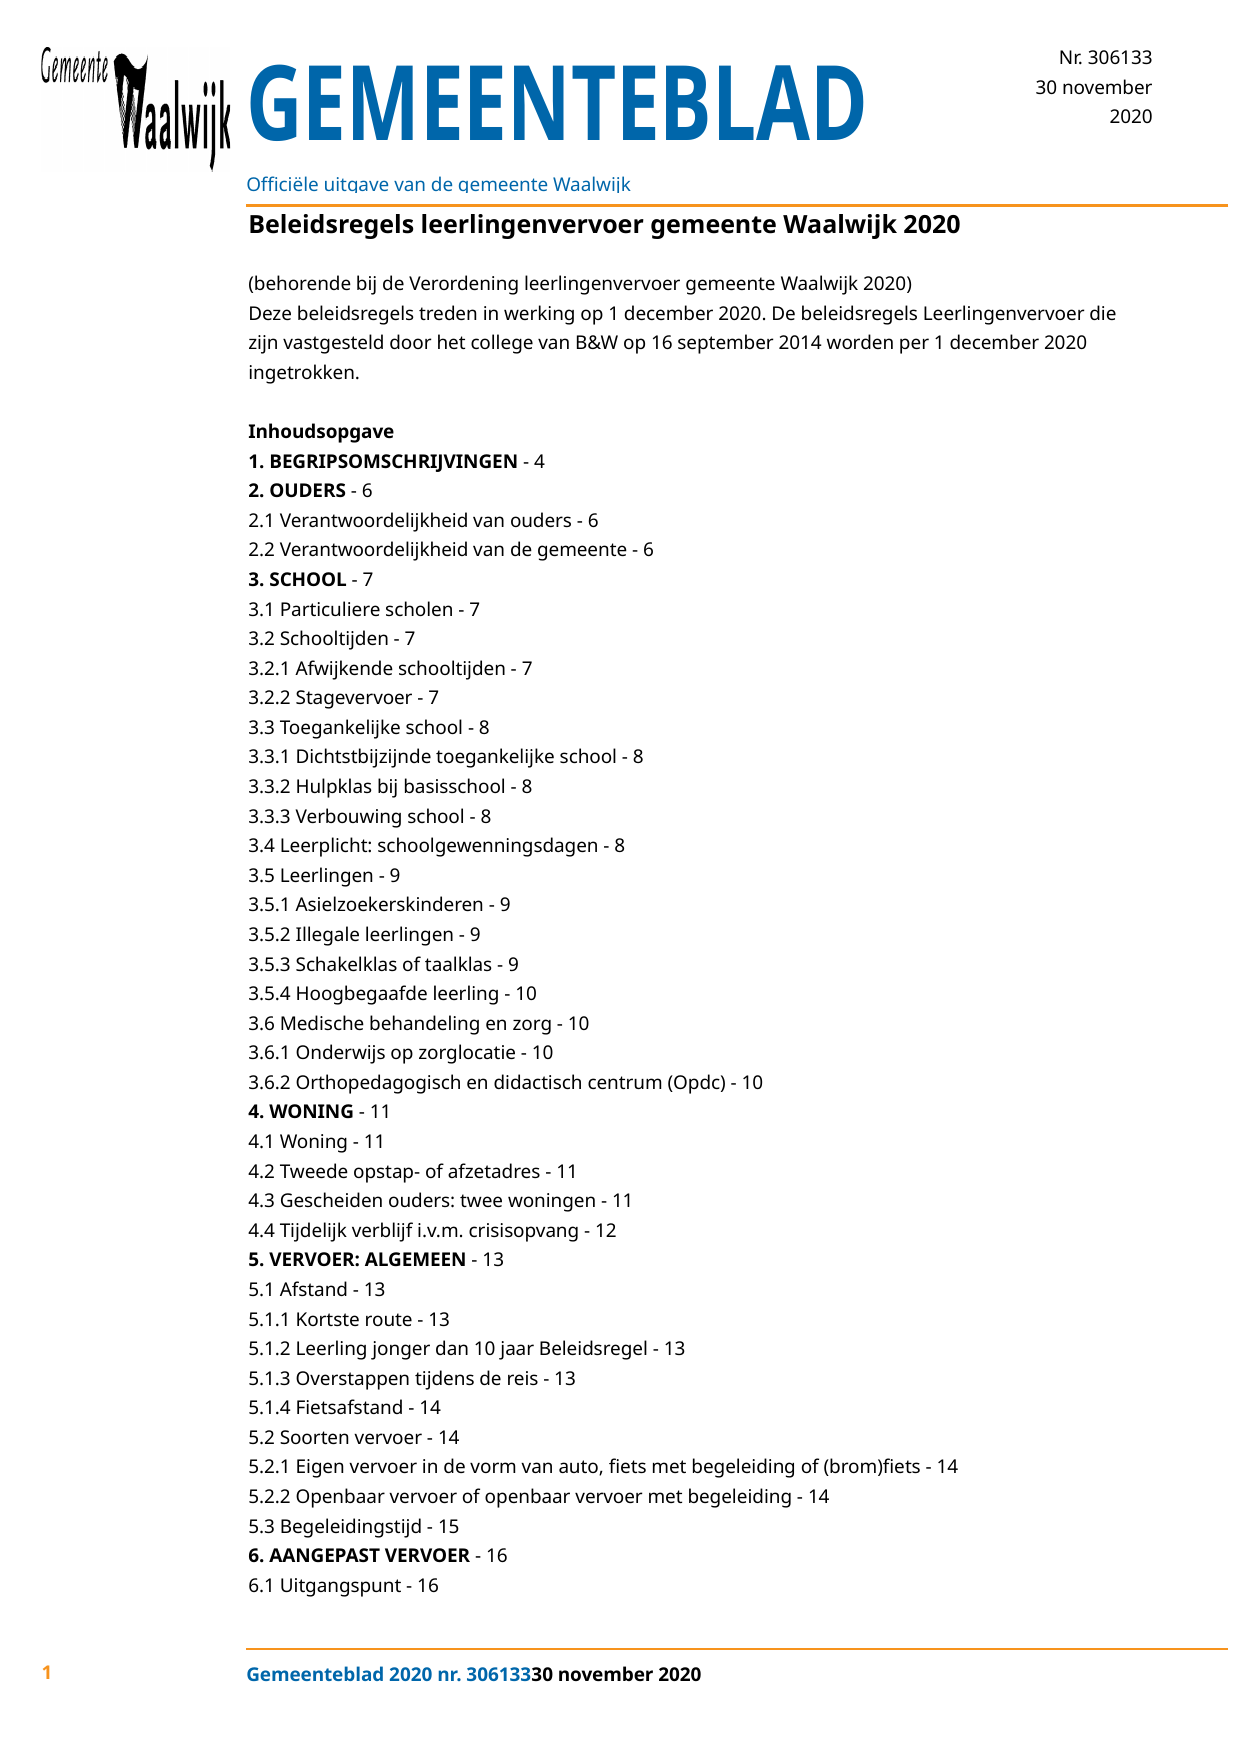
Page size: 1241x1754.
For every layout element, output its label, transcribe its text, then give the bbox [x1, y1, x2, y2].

text 3.5.3 Schakelklas of taalklas - 9 [248, 951, 1152, 976]
text 5.3 Begeleidingstijd - 15 [248, 1513, 1152, 1538]
text 3.1 Particuliere scholen - 7 [248, 596, 1152, 621]
text 3.5.1 Asielzoekerskinderen - 9 [248, 892, 1152, 917]
text 3.5.2 Illegale leerlingen - 9 [248, 921, 1152, 947]
text 5.1 Afstand - 13 [248, 1276, 1152, 1302]
text 3.2.1 Afwijkende schooltijden - 7 [248, 655, 1152, 681]
text 5.1.3 Overstappen tijdens de reis - 13 [248, 1365, 1152, 1391]
text 3.5.4 Hoogbegaafde leerling - 10 [248, 980, 1152, 1006]
text 5.2.1 Eigen vervoer in de vorm van auto, fiets met begeleiding of (brom)fiets - 14 [248, 1454, 1152, 1479]
text 5.2 Soorten vervoer - 14 [248, 1424, 1152, 1450]
picture [41, 47, 231, 172]
text 3.6.2 Orthopedagogisch en didactisch centrum (Opdc) - 10 [248, 1069, 1152, 1095]
text 1. BEGRIPSOMSCHRIJVINGEN - 4 [248, 448, 1152, 473]
text 5.1.1 Kortste route - 13 [248, 1306, 1152, 1331]
text 5. VERVOER: ALGEMEEN - 13 [248, 1247, 1152, 1272]
text 3. SCHOOL - 7 [248, 566, 1152, 592]
text 5.2.2 Openbaar vervoer of openbaar vervoer met begeleiding - 14 [248, 1483, 1152, 1509]
text 3.3.2 Hulpklas bij basisschool - 8 [248, 773, 1152, 799]
text 6. AANGEPAST VERVOER - 16 [248, 1542, 1152, 1568]
text 3.2 Schooltijden - 7 [248, 625, 1152, 651]
text 2.2 Verantwoordelijkheid van de gemeente - 6 [248, 537, 1152, 562]
text 4. WONING - 11 [248, 1099, 1152, 1124]
text 2.1 Verantwoordelijkheid van ouders - 6 [248, 507, 1152, 533]
text 5.1.4 Fietsafstand - 14 [248, 1394, 1152, 1420]
text 4.3 Gescheiden ouders: twee woningen - 11 [248, 1187, 1152, 1213]
text 4.1 Woning - 11 [248, 1128, 1152, 1154]
text 3.6.1 Onderwijs op zorglocatie - 10 [248, 1039, 1152, 1065]
text 4.2 Tweede opstap- of afzetadres - 11 [248, 1158, 1152, 1183]
text 4.4 Tijdelijk verblijf i.v.m. crisisopvang - 12 [248, 1217, 1152, 1243]
text 3.6 Medische behandeling en zorg - 10 [248, 1010, 1152, 1036]
text (behorende bij de Verordening leerlingenvervoer gemeente Waalwijk 2020) [248, 270, 1152, 296]
text Beleidsregels leerlingenvervoer gemeente Waalwijk 2020 [248, 207, 1152, 241]
text 3.2.2 Stagevervoer - 7 [248, 684, 1152, 710]
text 3.3 Toegankelijke school - 8 [248, 714, 1152, 740]
text 3.5 Leerlingen - 9 [248, 862, 1152, 888]
text 6.1 Uitgangspunt - 16 [248, 1572, 1152, 1598]
text 3.3.3 Verbouwing school - 8 [248, 803, 1152, 828]
text Inhoudsopgave [248, 418, 1152, 444]
text Deze beleidsregels treden in werking op 1 december 2020. De beleidsregels Leerlingenvervoer die zijn vastgesteld door het college van B&W op 16 september 2014 worden per 1 december 2020 ingetrokken. [248, 300, 1152, 385]
text 2. OUDERS - 6 [248, 477, 1152, 503]
text 5.1.2 Leerling jonger dan 10 jaar Beleidsregel - 13 [248, 1335, 1152, 1361]
text 3.4 Leerplicht: schoolgewenningsdagen - 8 [248, 832, 1152, 858]
text 3.3.1 Dichtstbijzijnde toegankelijke school - 8 [248, 744, 1152, 769]
